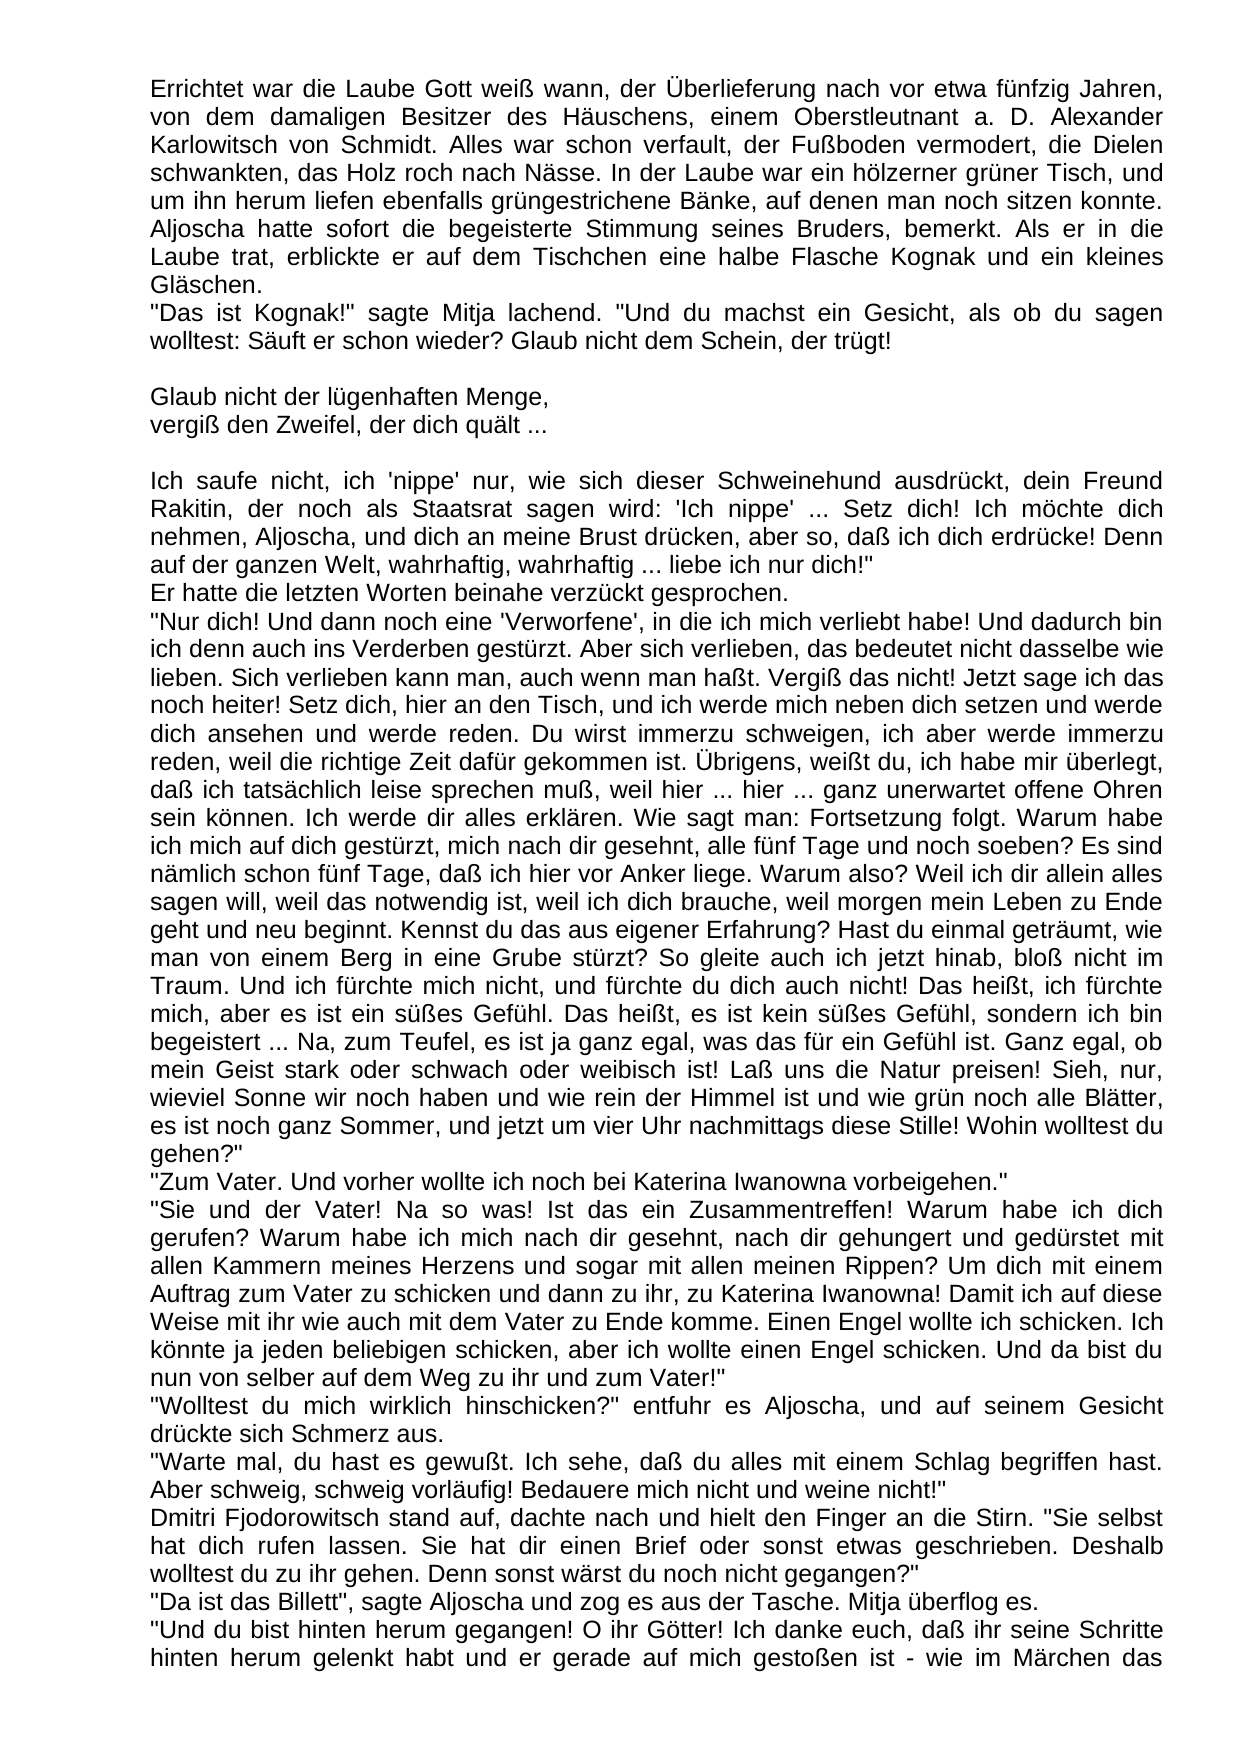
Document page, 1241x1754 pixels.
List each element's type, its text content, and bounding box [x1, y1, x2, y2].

text "Zum Vater. Und vorher wollte ich noch bei Katerina Iwanowna vorbeigehen." [150, 1168, 1166, 1196]
text Glaub nicht der lügenhaften Menge, vergiß den Zweifel, der dich quält ... [150, 383, 1166, 439]
text Errichtet war die Laube Gott weiß wann, der Überlieferung nach vor etwa fünfzig Jahren, von dem damaligen Besitzer des Häuschens, einem Oberstleutnant a. D. Alexander Karlowitsch von Schmidt. Alles war schon verfault, der Fußboden vermodert, die Dielen schwankten, das Holz roch nach Nässe. In der Laube war ein hölzerner grüner Tisch, und um ihn herum liefen ebenfalls grüngestrichene Bänke, auf denen man noch sitzen konnte. Aljoscha hatte sofort die begeisterte Stimmung seines Bruders, bemerkt. Als er in die Laube trat, erblickte er auf dem Tischchen eine halbe Flasche Kognak und ein kleines Gläschen. [150, 75, 1166, 299]
text "Da ist das Billett", sagte Aljoscha und zog es aus der Tasche. Mitja überflog es. [150, 1588, 1166, 1616]
text Dmitri Fjodorowitsch stand auf, dachte nach und hielt den Finger an die Stirn. "Sie selbst hat dich rufen lassen. Sie hat dir einen Brief oder sonst etwas geschrieben. Deshalb wolltest du zu ihr gehen. Denn sonst wärst du noch nicht gegangen?" [150, 1504, 1166, 1588]
text "Sie und der Vater! Na so was! Ist das ein Zusammentreffen! Warum habe ich dich gerufen? Warum habe ich mich nach dir gesehnt, nach dir gehungert und gedürstet mit allen Kammern meines Herzens und sogar mit allen meinen Rippen? Um dich mit einem Auftrag zum Vater zu schicken und dann zu ihr, zu Katerina Iwanowna! Damit ich auf diese Weise mit ihr wie auch mit dem Vater zu Ende komme. Einen Engel wollte ich schicken. Ich könnte ja jeden beliebigen schicken, aber ich wollte einen Engel schicken. Und da bist du nun von selber auf dem Weg zu ihr und zum Vater!" [150, 1196, 1166, 1392]
text Ich saufe nicht, ich 'nippe' nur, wie sich dieser Schweinehund ausdrückt, dein Freund Rakitin, der noch als Staatsrat sagen wird: 'Ich nippe' ... Setz dich! Ich möchte dich nehmen, Aljoscha, und dich an meine Brust drücken, aber so, daß ich dich erdrücke! Denn auf der ganzen Welt, wahrhaftig, wahrhaftig ... liebe ich nur dich!" [150, 467, 1166, 579]
text "Warte mal, du hast es gewußt. Ich sehe, daß du alles mit einem Schlag begriffen hast. Aber schweig, schweig vorläufig! Bedauere mich nicht und weine nicht!" [150, 1448, 1166, 1504]
text "Wolltest du mich wirklich hinschicken?" entfuhr es Aljoscha, und auf seinem Gesicht drückte sich Schmerz aus. [150, 1392, 1166, 1448]
text Er hatte die letzten Worten beinahe verzückt gesprochen. [150, 579, 1166, 607]
text "Und du bist hinten herum gegangen! O ihr Götter! Ich danke euch, daß ihr seine Schritte hinten herum gelenkt habt und er gerade auf mich gestoßen ist - wie im Märchen das [150, 1616, 1166, 1672]
text "Nur dich! Und dann noch eine 'Verworfene', in die ich mich verliebt habe! Und dadurch bin ich denn auch ins Verderben gestürzt. Aber sich verlieben, das bedeutet nicht dasselbe wie lieben. Sich verlieben kann man, auch wenn man haßt. Vergiß das nicht! Jetzt sage ich das noch heiter! Setz dich, hier an den Tisch, und ich werde mich neben dich setzen und werde dich ansehen und werde reden. Du wirst immerzu schweigen, ich aber werde immerzu reden, weil die richtige Zeit dafür gekommen ist. Übrigens, weißt du, ich habe mir überlegt, daß ich tatsächlich leise sprechen muß, weil hier ... hier ... ganz unerwartet offene Ohren sein können. Ich werde dir alles erklären. Wie sagt man: Fortsetzung folgt. Warum habe ich mich auf dich gestürzt, mich nach dir gesehnt, alle fünf Tage und noch soeben? Es sind nämlich schon fünf Tage, daß ich hier vor Anker liege. Warum also? Weil ich dir allein alles sagen will, weil das notwendig ist, weil ich dich brauche, weil morgen mein Leben zu Ende geht und neu beginnt. Kennst du das aus eigener Erfahrung? Hast du einmal geträumt, wie man von einem Berg in eine Grube stürzt? So gleite auch ich jetzt hinab, bloß nicht im Traum. Und ich fürchte mich nicht, und fürchte du dich auch nicht! Das heißt, ich fürchte mich, aber es ist ein süßes Gefühl. Das heißt, es ist kein süßes Gefühl, sondern ich bin begeistert ... Na, zum Teufel, es ist ja ganz egal, was das für ein Gefühl ist. Ganz egal, ob mein Geist stark oder schwach oder weibisch ist! Laß uns die Natur preisen! Sieh, nur, wieviel Sonne wir noch haben und wie rein der Himmel ist und wie grün noch alle Blätter, es ist noch ganz Sommer, und jetzt um vier Uhr nachmittags diese Stille! Wohin wolltest du gehen?" [150, 607, 1166, 1168]
text "Das ist Kognak!" sagte Mitja lachend. "Und du machst ein Gesicht, als ob du sagen wolltest: Säuft er schon wieder? Glaub nicht dem Schein, der trügt! [150, 299, 1166, 355]
